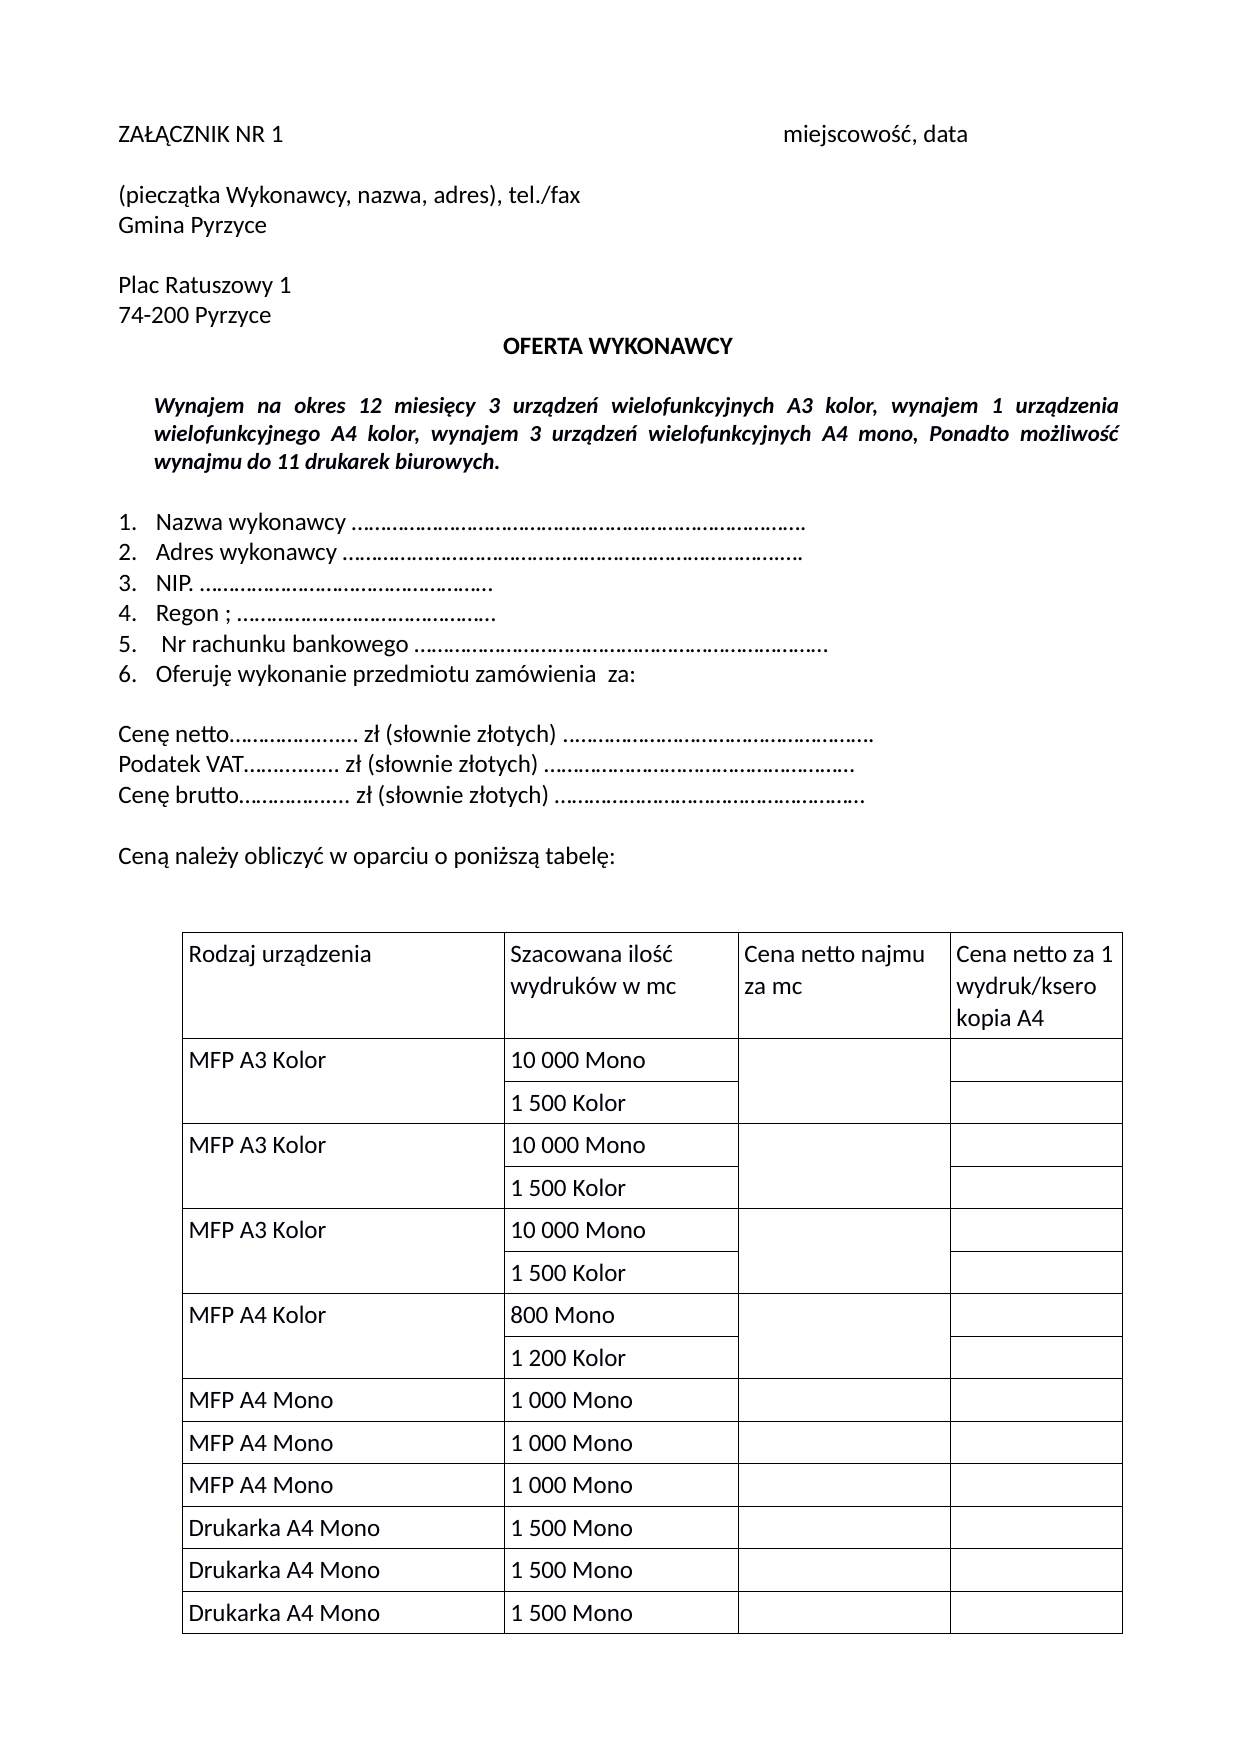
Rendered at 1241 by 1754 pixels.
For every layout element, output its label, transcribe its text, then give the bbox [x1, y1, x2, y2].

table_cell [951, 1039, 1122, 1081]
table_cell [951, 1592, 1122, 1633]
table_cell MFP A3 Kolor [183, 1039, 504, 1123]
text Gmina Pyrzyce [118, 210, 1122, 240]
text Plac Ratuszowy 1 [118, 269, 1122, 299]
table_cell 1 500 Kolor [505, 1082, 738, 1123]
table_cell 1 500 Kolor [505, 1252, 738, 1293]
table_cell 1 500 Mono [505, 1507, 738, 1548]
table_cell MFP A4 Mono [183, 1464, 504, 1506]
table_cell [739, 1039, 950, 1123]
table_cell 10 000 Mono [505, 1124, 738, 1166]
table_cell 1 500 Mono [505, 1549, 738, 1591]
table_cell Drukarka A4 Mono [183, 1549, 504, 1591]
text ZAŁĄCZNIK NR 1 miejscowość, data [118, 118, 1122, 149]
text Wynajem na okres 12 miesięcy 3 urządzeń wielofunkcyjnych A3 kolor, wynajem 1 urządzenia wielofunkcyjnego A4 kolor, wynajem 3 urządzeń wielofunkcyjnych A4 mono, Ponadto możliwość wynajmu do 11 drukarek biurowych. [153, 391, 1122, 475]
list Oferuję wykonanie przedmiotu zamówienia za: [118, 658, 1122, 689]
text Cenę brutto…………….... zł (słownie złotych) ……………………………………………… [118, 779, 1122, 809]
table_cell [951, 1252, 1122, 1293]
table_cell 1 200 Kolor [505, 1337, 738, 1378]
table_cell [739, 1549, 950, 1591]
table_cell [739, 1507, 950, 1548]
table_cell [739, 1209, 950, 1293]
table_cell 1 500 Kolor [505, 1167, 738, 1208]
table_cell [951, 1337, 1122, 1378]
table_cell [951, 1422, 1122, 1463]
table_cell [951, 1549, 1122, 1591]
table_cell 1 000 Mono [505, 1464, 738, 1506]
list Regon ; ……………………………………… [118, 597, 1122, 628]
table_header Szacowana ilość wydruków w mc [505, 933, 738, 1038]
table_cell 800 Mono [505, 1294, 738, 1336]
list Nr rachunku bankowego ……………………………………………………………… [118, 628, 1122, 658]
table_cell [739, 1379, 950, 1421]
table_cell 1 000 Mono [505, 1379, 738, 1421]
table_cell [951, 1294, 1122, 1336]
text Cenę netto……………....… zł (słownie złotych) ..……………………………………………. [118, 718, 1122, 748]
list Nazwa wykonawcy ……………………………………………………………………. [118, 506, 1122, 536]
list Adres wykonawcy ………………………………………………………………….…. [118, 536, 1122, 567]
table_cell MFP A4 Mono [183, 1422, 504, 1463]
table_cell Drukarka A4 Mono [183, 1592, 504, 1633]
text 74-200 Pyrzyce [118, 299, 1122, 330]
table_cell 10 000 Mono [505, 1039, 738, 1081]
text (pieczątka Wykonawcy, nazwa, adres), tel./fax [118, 179, 1122, 210]
table_header Cena netto za 1 wydruk/ksero kopia A4 [951, 933, 1122, 1038]
text Podatek VAT……....…... zł (słownie złotych) ……………………………………………… [118, 748, 1122, 779]
table_cell [739, 1592, 950, 1633]
table_cell [739, 1464, 950, 1506]
text Ceną należy obliczyć w oparciu o poniższą tabelę: [118, 840, 1122, 871]
table_cell [951, 1379, 1122, 1421]
table_header Rodzaj urządzenia [183, 933, 504, 1038]
table_cell [951, 1167, 1122, 1208]
table_cell [951, 1464, 1122, 1506]
list NIP. …………………………………………… [118, 567, 1122, 597]
table_cell 1 000 Mono [505, 1422, 738, 1463]
table_cell MFP A4 Mono [183, 1379, 504, 1421]
table_cell MFP A3 Kolor [183, 1124, 504, 1208]
table_cell [951, 1209, 1122, 1251]
table_cell Drukarka A4 Mono [183, 1507, 504, 1548]
table_header Cena netto najmu za mc [739, 933, 950, 1038]
table_cell 10 000 Mono [505, 1209, 738, 1251]
table_cell MFP A3 Kolor [183, 1209, 504, 1293]
table_cell MFP A4 Kolor [183, 1294, 504, 1378]
table_cell [951, 1507, 1122, 1548]
table_cell 1 500 Mono [505, 1592, 738, 1633]
text OFERTA WYKONAWCY [118, 330, 1122, 361]
table_cell [951, 1124, 1122, 1166]
table_cell [739, 1294, 950, 1378]
table_cell [951, 1082, 1122, 1123]
table_cell [739, 1422, 950, 1463]
table_cell [739, 1124, 950, 1208]
